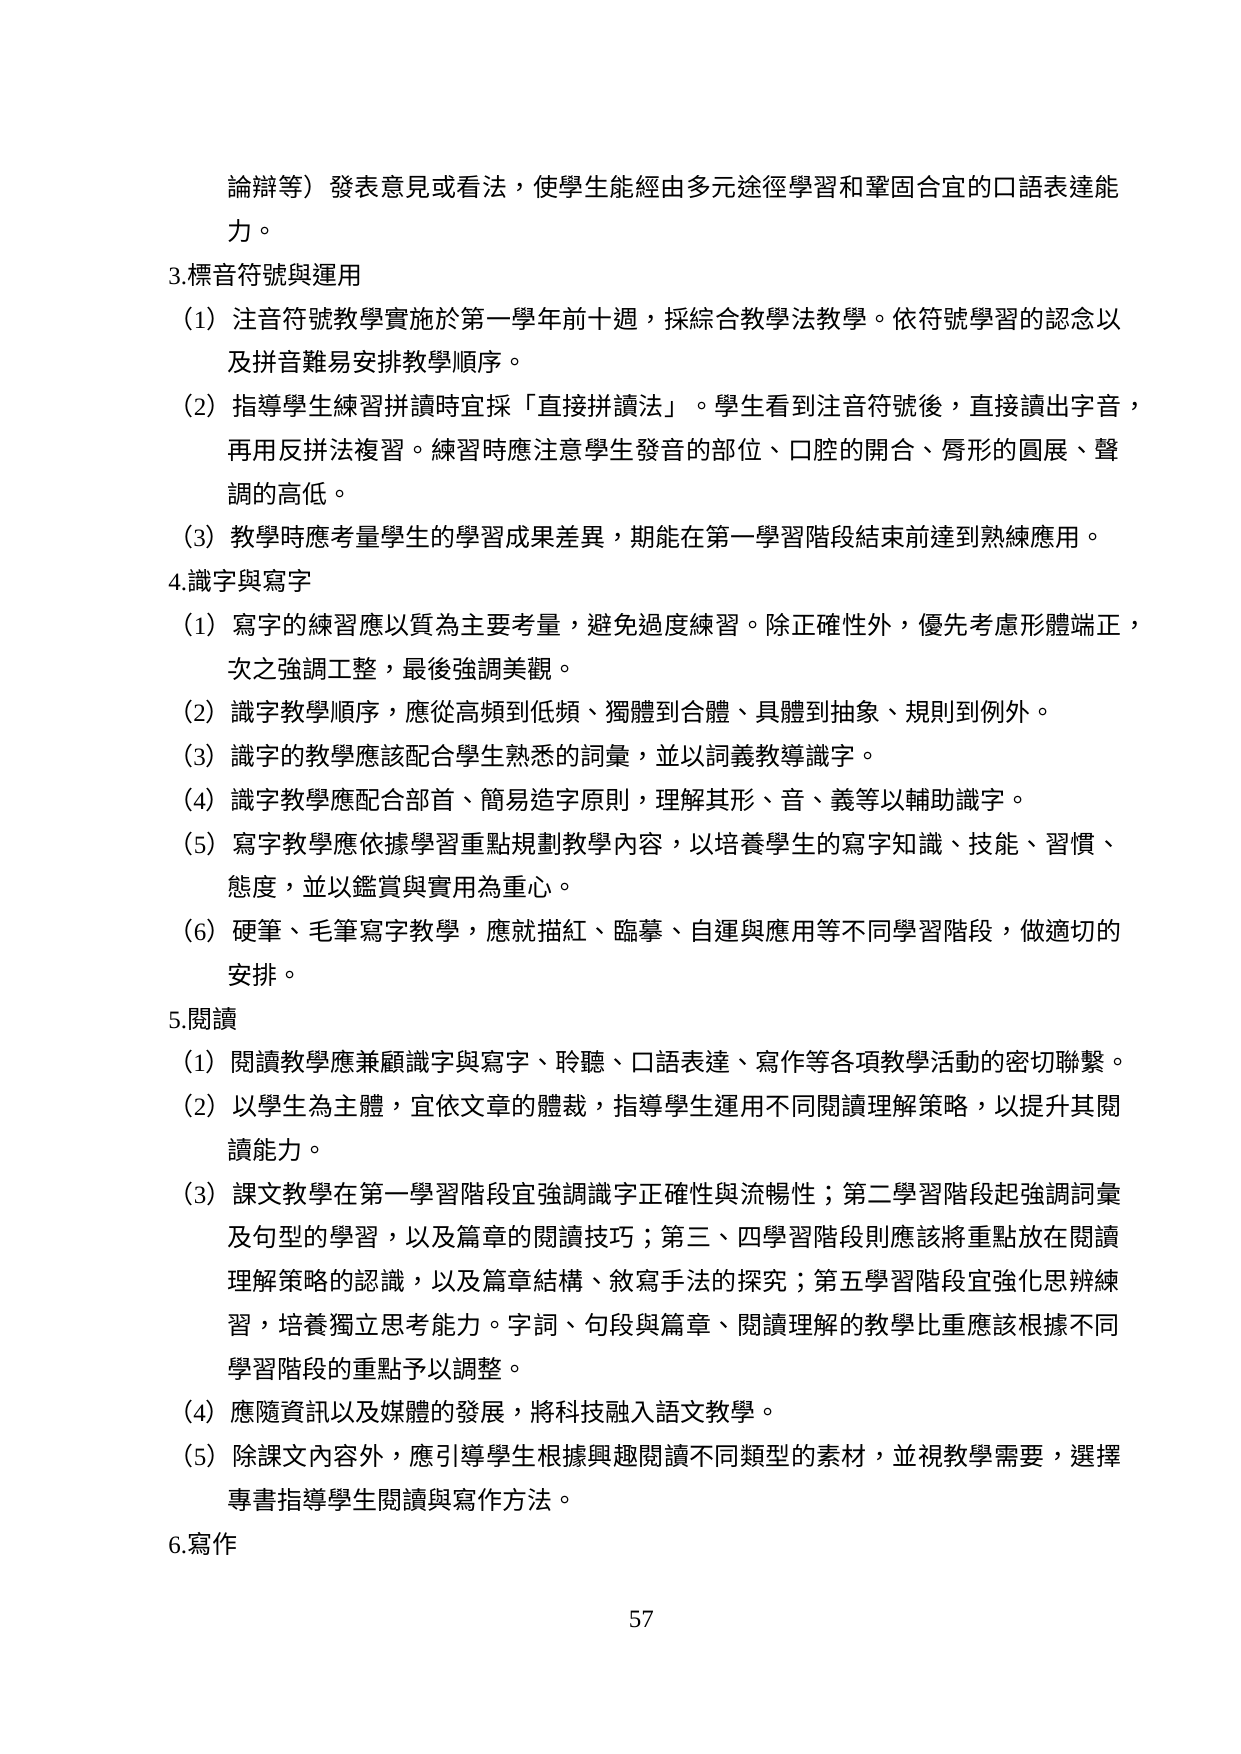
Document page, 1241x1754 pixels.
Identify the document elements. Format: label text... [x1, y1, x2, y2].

text （1）注音符號教學實施於第一學年前十週，採綜合教學法教學。依符號學習的認念以及拼音難易安排教學順序。 [168, 293, 1122, 381]
text （2）識字教學順序，應從高頻到低頻、獨體到合體、具體到抽象、規則到例外。 [168, 687, 1122, 731]
text 5.閱讀 [118, 993, 1122, 1037]
text （1）寫字的練習應以質為主要考量，避免過度練習。除正確性外，優先考慮形體端正，次之強調工整，最後強調美觀。 [168, 599, 1122, 687]
text （2）以學生為主體，宜依文章的體裁，指導學生運用不同閱讀理解策略，以提升其閱讀能力。 [168, 1081, 1122, 1168]
text （3）課文教學在第一學習階段宜強調識字正確性與流暢性；第二學習階段起強調詞彙及句型的學習，以及篇章的閱讀技巧；第三、四學習階段則應該將重點放在閱讀理解策略的認識，以及篇章結構、敘寫手法的探究；第五學習階段宜強化思辨練習，培養獨立思考能力。字詞、句段與篇章、閱讀理解的教學比重應該根據不同學習階段的重點予以調整。 [168, 1168, 1122, 1387]
text 4.識字與寫字 [118, 556, 1122, 599]
text 6.寫作 [118, 1518, 1122, 1562]
text （2）指導學生練習拼讀時宜採「直接拼讀法」。學生看到注音符號後，直接讀出字音，再用反拼法複習。練習時應注意學生發音的部位、口腔的開合、脣形的圓展、聲調的高低。 [168, 381, 1122, 512]
text 3.標音符號與運用 [118, 249, 1122, 293]
text （3）識字的教學應該配合學生熟悉的詞彙，並以詞義教導識字。 [168, 731, 1122, 774]
text （6）硬筆、毛筆寫字教學，應就描紅、臨摹、自運與應用等不同學習階段，做適切的安排。 [168, 906, 1122, 993]
text （5）寫字教學應依據學習重點規劃教學內容，以培養學生的寫字知識、技能、習慣、態度，並以鑑賞與實用為重心。 [168, 818, 1122, 906]
text （4）識字教學應配合部首、簡易造字原則，理解其形、音、義等以輔助識字。 [168, 774, 1122, 818]
text （4）應隨資訊以及媒體的發展，將科技融入語文教學。 [168, 1387, 1122, 1431]
text （6）在課堂上運用多元學習方式（如看圖說話、示意、觀察、身歷其境、討論、問答、論辯等）發表意見或看法，使學生能經由多元途徑學習和鞏固合宜的口語表達能力。 [168, 162, 1122, 249]
text （3）教學時應考量學生的學習成果差異，期能在第一學習階段結束前達到熟練應用。 [168, 512, 1122, 556]
text （1）閱讀教學應兼顧識字與寫字、聆聽、口語表達、寫作等各項教學活動的密切聯繫。 [168, 1037, 1122, 1081]
text （5）除課文內容外，應引導學生根據興趣閱讀不同類型的素材，並視教學需要，選擇專書指導學生閱讀與寫作方法。 [168, 1431, 1122, 1518]
